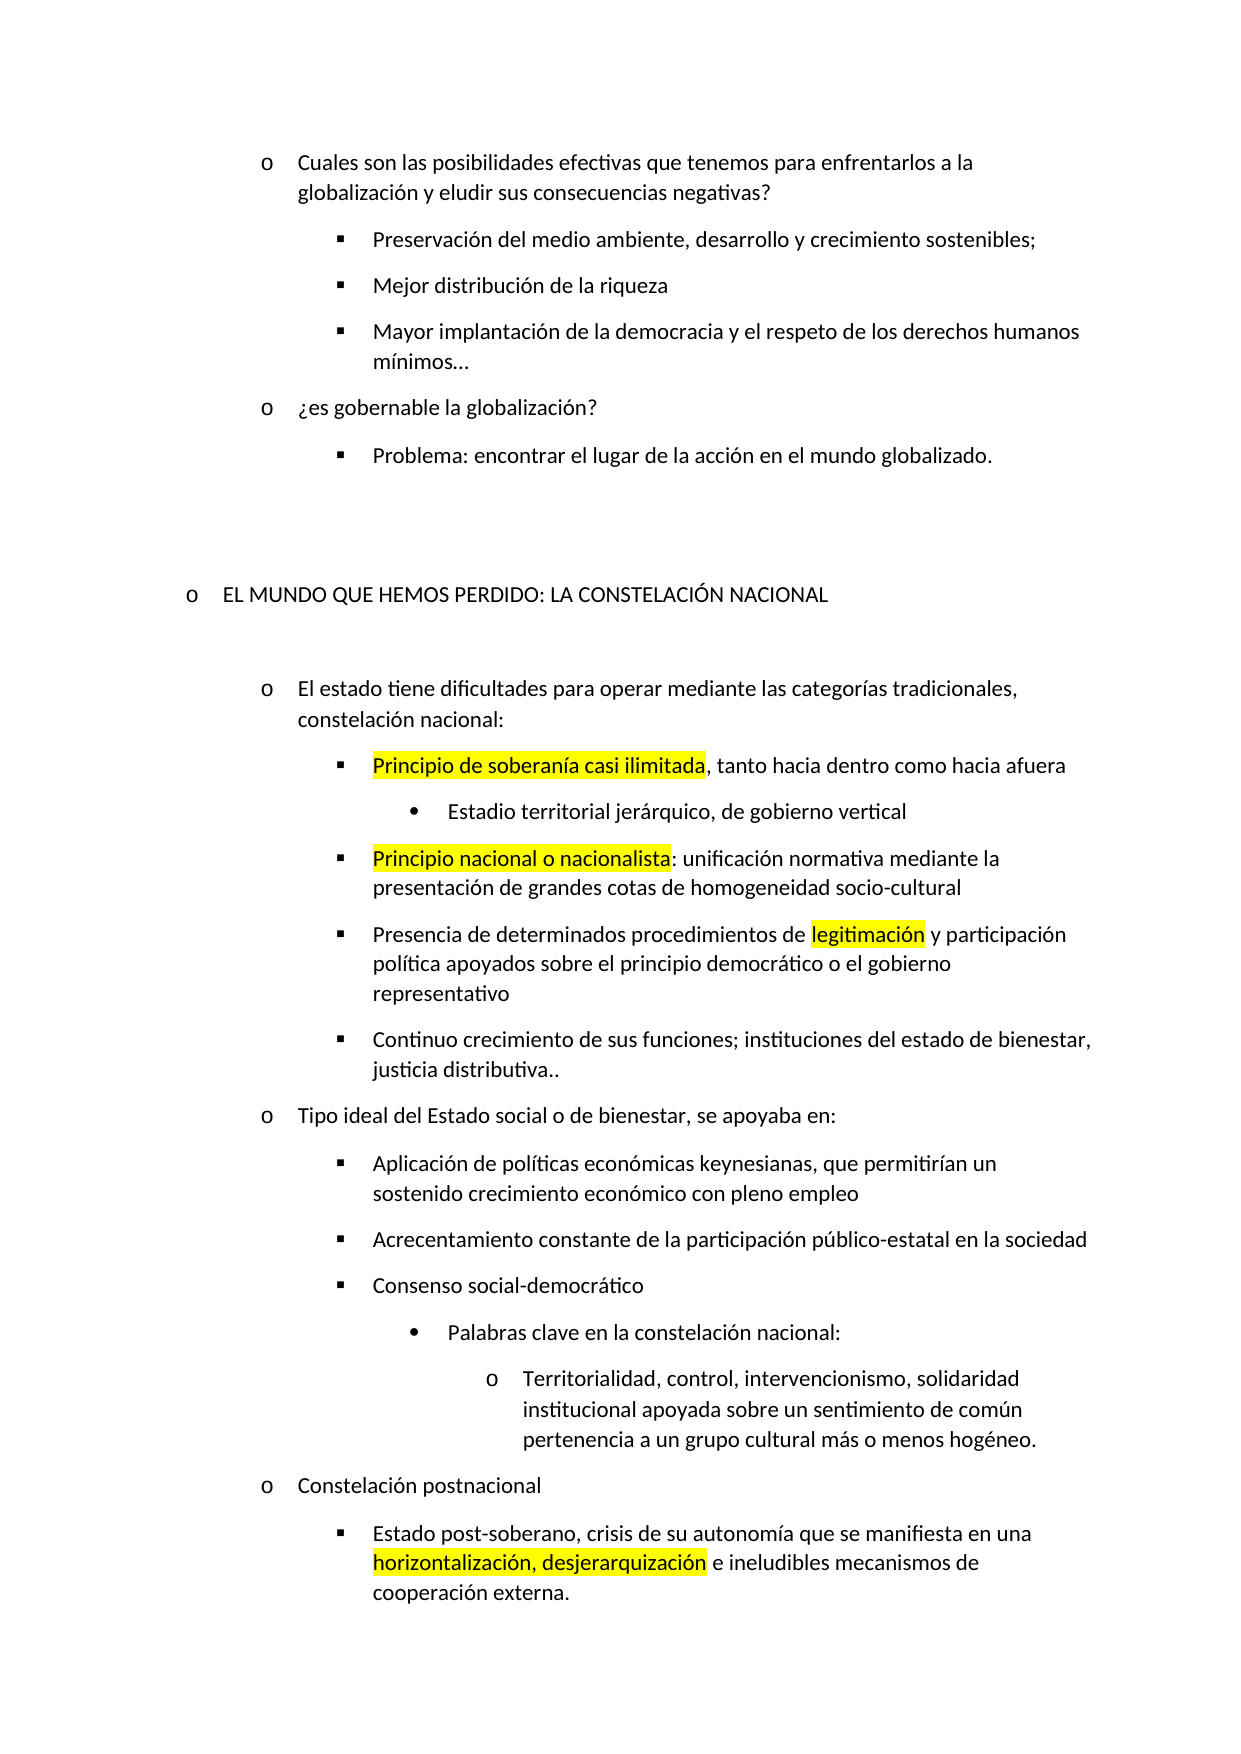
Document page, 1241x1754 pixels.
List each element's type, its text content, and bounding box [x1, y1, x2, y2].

list Mayor implantación de la democracia y el respeto de los derechos humanos mínimos… [335, 317, 1093, 375]
list ¿es gobernable la globalización? [260, 393, 1093, 423]
list EL MUNDO QUE HEMOS PERDIDO: LA CONSTELACIÓN NACIONAL [185, 580, 1093, 609]
list Principio de soberanía casi ilimitada, tanto hacia dentro como hacia afuera [335, 751, 1093, 779]
list Continuo crecimiento de sus funciones; instituciones del estado de bienestar, justicia distributiva.. [335, 1026, 1093, 1083]
list Problema: encontrar el lugar de la acción en el mundo globalizado. [335, 441, 1093, 469]
list Acrecentamiento constante de la participación público-estatal en la sociedad [335, 1225, 1093, 1253]
list Tipo ideal del Estado social o de bienestar, se apoyaba en: [260, 1102, 1093, 1131]
list Consenso social-democrático [335, 1272, 1093, 1299]
list Territorialidad, control, intervencionismo, solidaridad institucional apoyada sobre un sentimiento de común pertenencia a un grupo cultural más o menos hogéneo. [485, 1364, 1093, 1453]
list Preservación del medio ambiente, desarrollo y crecimiento sostenibles; [335, 225, 1093, 253]
list Mejor distribución de la riqueza [335, 271, 1093, 299]
list El estado tiene dificultades para operar mediante las categorías tradicionales, constelación nacional: [260, 674, 1093, 733]
list Palabras clave en la constelación nacional: [410, 1318, 1093, 1346]
list Aplicación de políticas económicas keynesianas, que permitirían un sostenido crecimiento económico con pleno empleo [335, 1149, 1093, 1207]
list Estado post-soberano, crisis de su autonomía que se manifiesta en una horizontalización, desjerarquización e ineludibles mecanismos de cooperación externa. [335, 1519, 1093, 1606]
list Principio nacional o nacionalista: unificación normativa mediante la presentación de grandes cotas de homogeneidad socio-cultural [335, 844, 1093, 902]
list Cuales son las posibilidades efectivas que tenemos para enfrentarlos a la globalización y eludir sus consecuencias negativas? [260, 148, 1093, 206]
list Constelación postnacional [260, 1471, 1093, 1500]
list Estadio territorial jerárquico, de gobierno vertical [410, 797, 1093, 826]
list Presencia de determinados procedimientos de legitimación y participación política apoyados sobre el principio democrático o el gobierno representativo [335, 920, 1093, 1007]
